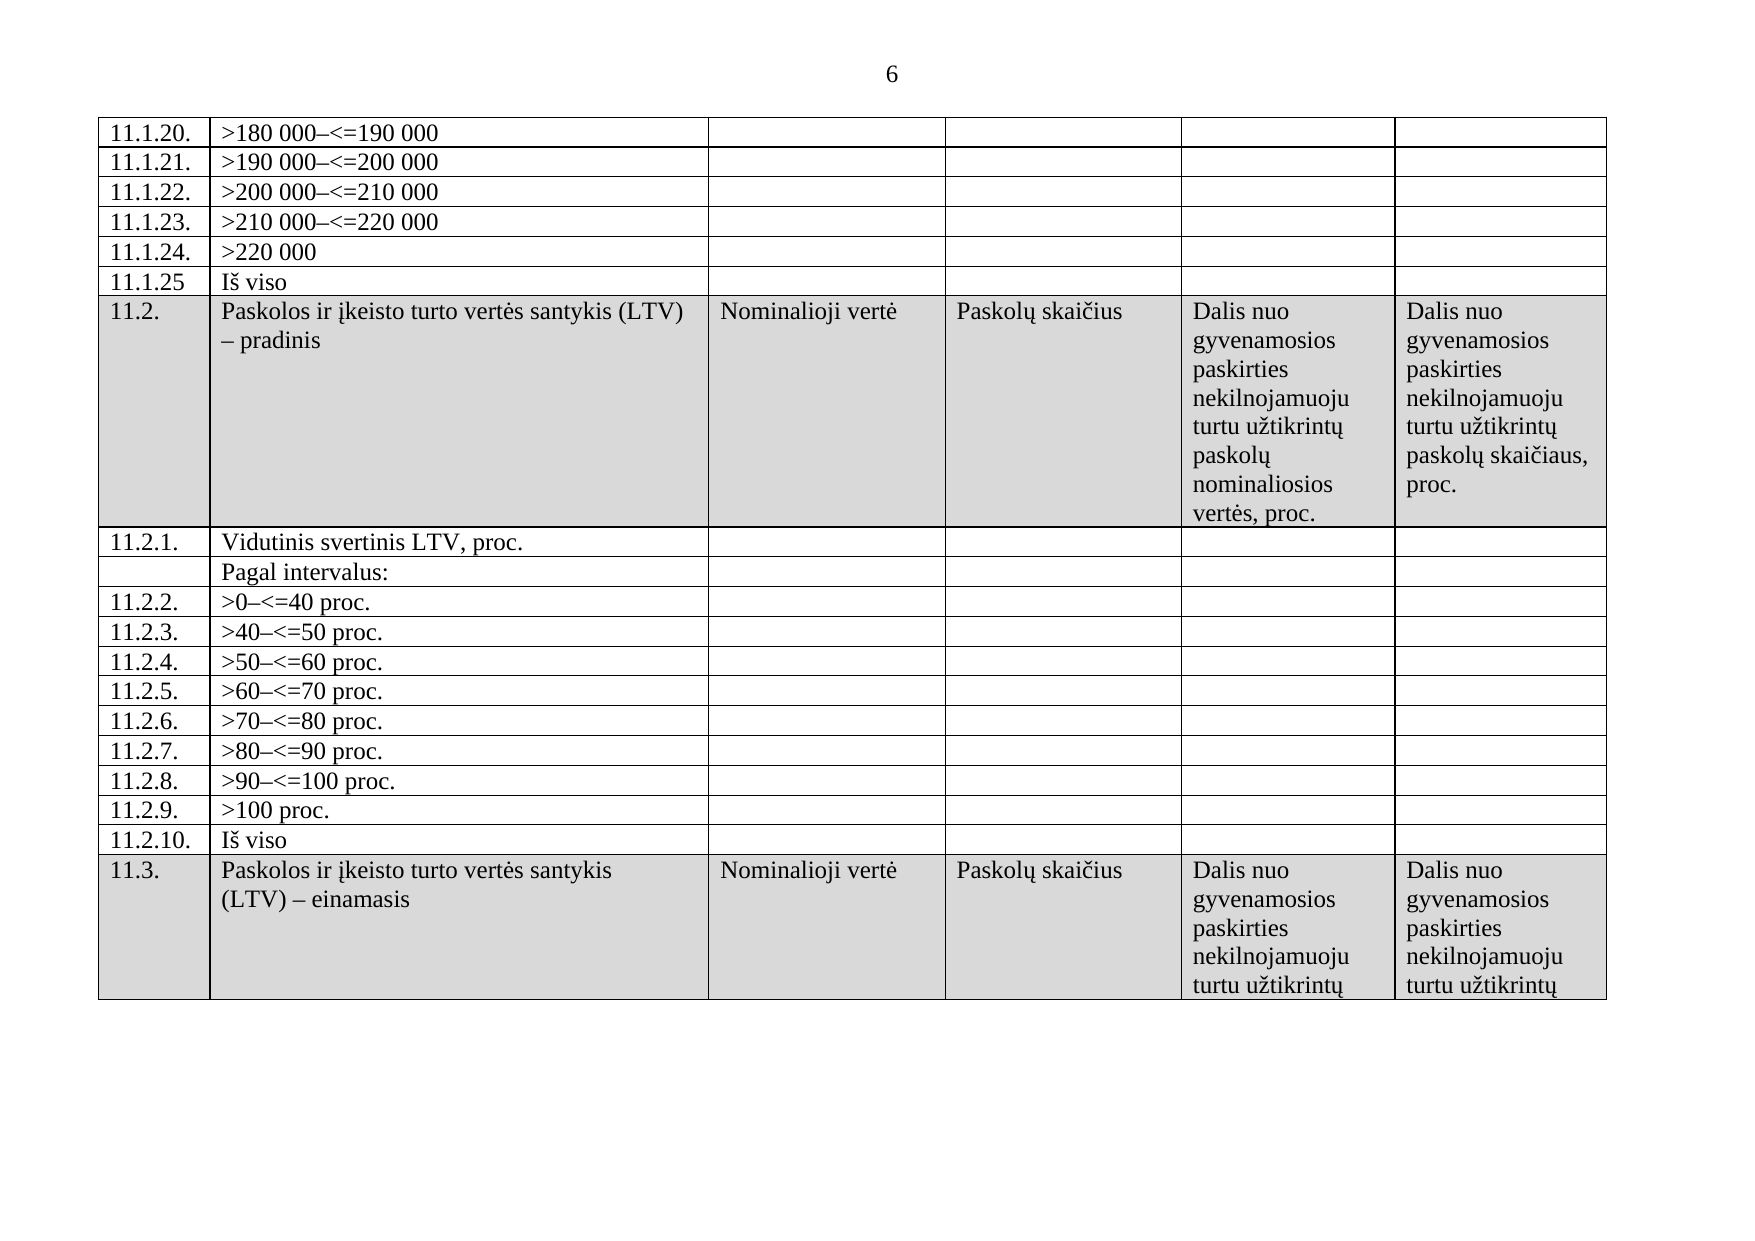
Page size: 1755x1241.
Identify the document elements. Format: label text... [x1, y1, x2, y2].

table_cell [1396, 148, 1606, 176]
table_cell [709, 587, 945, 616]
table_cell [946, 587, 1181, 616]
table_cell [1182, 676, 1394, 705]
table_cell 11.2.4. [99, 647, 209, 675]
table_cell Paskolų skaičius [946, 855, 1181, 999]
table_cell [1396, 207, 1606, 236]
table_cell 11.1.21. [99, 148, 209, 176]
table_cell Paskolos ir įkeisto turto vertės santykis (LTV) – einamasis [211, 855, 708, 999]
table_cell [709, 825, 945, 854]
table_cell [99, 557, 209, 586]
table_cell [709, 177, 945, 206]
table_cell [946, 237, 1181, 266]
table_cell [1182, 148, 1394, 176]
table_cell [946, 766, 1181, 794]
table_cell [946, 207, 1181, 236]
table_cell [946, 706, 1181, 735]
table_cell 11.1.20. [99, 118, 209, 146]
table_cell [946, 796, 1181, 824]
table_cell >0–<=40 proc. [211, 587, 708, 616]
table_cell >210 000–<=220 000 [211, 207, 708, 236]
table_cell 11.2.9. [99, 796, 209, 824]
table_cell [1396, 528, 1606, 556]
table_cell Dalis nuo gyvenamosios paskirties nekilnojamuoju turtu užtikrintų [1396, 855, 1606, 999]
table_cell [1182, 796, 1394, 824]
table_cell [709, 148, 945, 176]
table_cell [1182, 587, 1394, 616]
table_cell [1182, 118, 1394, 146]
table_cell [709, 118, 945, 146]
table_cell [946, 177, 1181, 206]
table_cell >190 000–<=200 000 [211, 148, 708, 176]
table_cell [1396, 647, 1606, 675]
table_cell Paskolos ir įkeisto turto vertės santykis (LTV) – pradinis [211, 296, 708, 526]
table_cell Pagal intervalus: [211, 557, 708, 586]
table_cell 11.2. [99, 296, 209, 526]
table_cell >180 000–<=190 000 [211, 118, 708, 146]
table_cell 11.2.3. [99, 617, 209, 646]
table_cell [1396, 796, 1606, 824]
table_cell Vidutinis svertinis LTV, proc. [211, 528, 708, 556]
table_cell [946, 267, 1181, 295]
table_cell [709, 766, 945, 794]
table_cell Dalis nuo gyvenamosios paskirties nekilnojamuoju turtu užtikrintų paskolų skaičiaus, proc. [1396, 296, 1606, 526]
table_cell [1396, 587, 1606, 616]
table_cell [1182, 736, 1394, 765]
table_cell [946, 676, 1181, 705]
table_cell Dalis nuo gyvenamosios paskirties nekilnojamuoju turtu užtikrintų [1182, 855, 1394, 999]
table_cell [1182, 267, 1394, 295]
table_cell [709, 207, 945, 236]
table_cell [1182, 617, 1394, 646]
table_cell Iš viso [211, 267, 708, 295]
table_cell [709, 736, 945, 765]
table_cell >40–<=50 proc. [211, 617, 708, 646]
table_cell [709, 647, 945, 675]
table_cell [1182, 766, 1394, 794]
table_cell [709, 557, 945, 586]
table_cell >60–<=70 proc. [211, 676, 708, 705]
table_cell [946, 736, 1181, 765]
table_cell 11.1.25 [99, 267, 209, 295]
table_cell [1182, 825, 1394, 854]
table_cell [709, 528, 945, 556]
table_cell [709, 617, 945, 646]
table_cell >80–<=90 proc. [211, 736, 708, 765]
table_cell 11.2.8. [99, 766, 209, 794]
table_cell Nominalioji vertė [709, 855, 945, 999]
table_cell [946, 528, 1181, 556]
table_cell [946, 825, 1181, 854]
table_cell >100 proc. [211, 796, 708, 824]
table_cell Paskolų skaičius [946, 296, 1181, 526]
table_cell [1396, 237, 1606, 266]
table_cell [1396, 617, 1606, 646]
table_cell [1396, 676, 1606, 705]
table_cell [946, 118, 1181, 146]
table_cell [709, 796, 945, 824]
table_cell 11.2.2. [99, 587, 209, 616]
table_cell [1182, 237, 1394, 266]
table_cell [1182, 557, 1394, 586]
table_cell [1396, 825, 1606, 854]
table_cell [1396, 118, 1606, 146]
table_cell [1396, 706, 1606, 735]
table_cell 11.2.7. [99, 736, 209, 765]
table_cell [1396, 267, 1606, 295]
table_cell [1182, 528, 1394, 556]
table_cell 11.1.24. [99, 237, 209, 266]
table_cell [709, 237, 945, 266]
table_cell 11.2.5. [99, 676, 209, 705]
table_cell [946, 647, 1181, 675]
table_cell >220 000 [211, 237, 708, 266]
table_cell 11.1.22. [99, 177, 209, 206]
table_cell 11.2.10. [99, 825, 209, 854]
table_cell [1182, 647, 1394, 675]
table_cell [946, 617, 1181, 646]
table_cell [709, 676, 945, 705]
table_cell [1396, 766, 1606, 794]
table_cell [1182, 177, 1394, 206]
table_cell [709, 267, 945, 295]
table_cell 11.3. [99, 855, 209, 999]
table_cell 11.2.1. [99, 528, 209, 556]
table_cell 11.2.6. [99, 706, 209, 735]
table_cell >90–<=100 proc. [211, 766, 708, 794]
table_cell >200 000–<=210 000 [211, 177, 708, 206]
table_cell >50–<=60 proc. [211, 647, 708, 675]
table_cell [946, 557, 1181, 586]
table_cell Iš viso [211, 825, 708, 854]
table_cell [709, 706, 945, 735]
table_cell [1396, 177, 1606, 206]
table_cell [946, 148, 1181, 176]
table_cell >70–<=80 proc. [211, 706, 708, 735]
table_cell Nominalioji vertė [709, 296, 945, 526]
table_cell 11.1.23. [99, 207, 209, 236]
table_cell [1182, 207, 1394, 236]
table_cell [1396, 736, 1606, 765]
table_cell [1396, 557, 1606, 586]
table_cell Dalis nuo gyvenamosios paskirties nekilnojamuoju turtu užtikrintų paskolų nominaliosios vertės, proc. [1182, 296, 1394, 526]
table_cell [1182, 706, 1394, 735]
